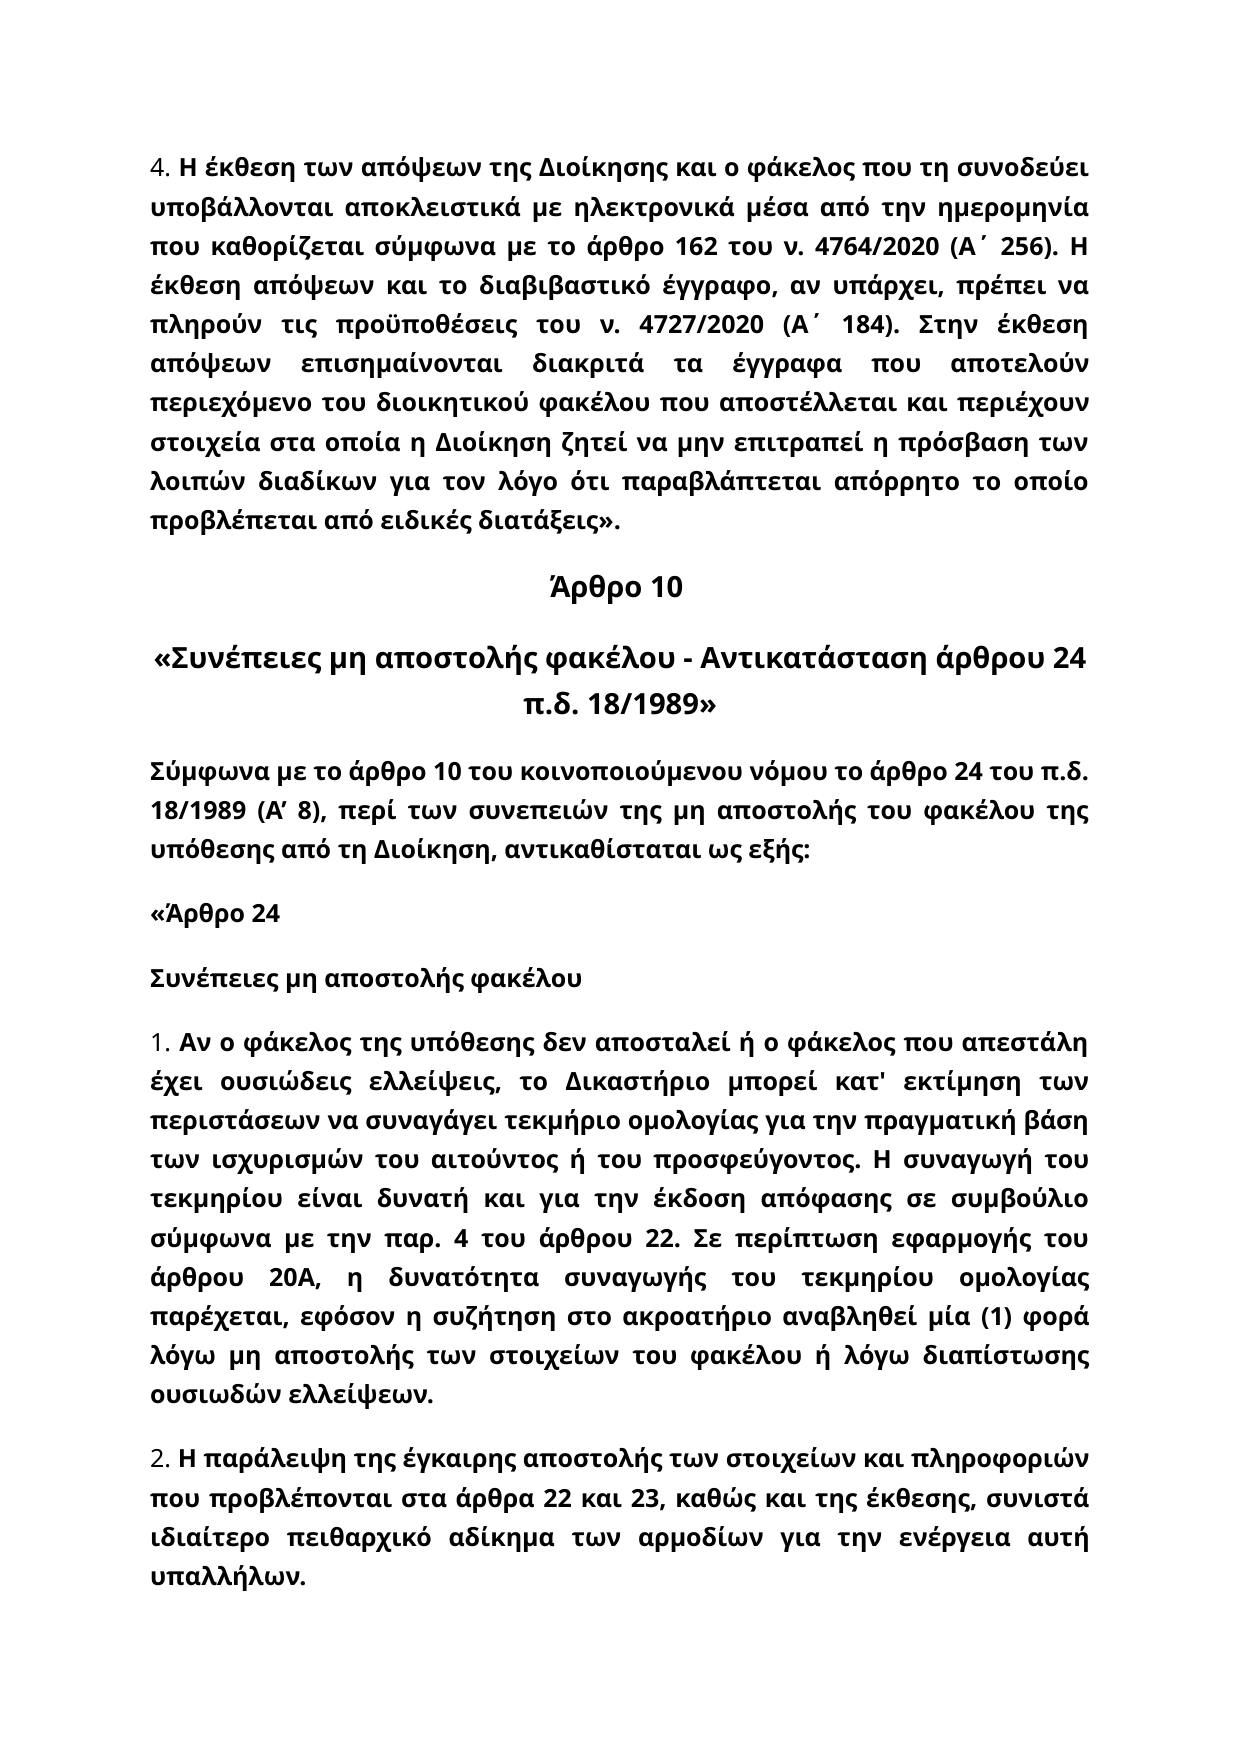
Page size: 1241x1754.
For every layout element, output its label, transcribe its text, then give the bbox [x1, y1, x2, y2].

text 4. Η έκθεση των απόψεων της Διοίκησης και ο φάκελος που τη συνοδεύει υποβάλλονται αποκλειστικά με ηλεκτρονικά μέσα από την ημερομηνία που καθορίζεται σύμφωνα με το άρθρο 162 του ν. 4764/2020 (Α΄ 256). Η έκθεση απόψεων και το διαβιβαστικό έγγραφο, αν υπάρχει, πρέπει να πληρούν τις προϋποθέσεις του ν. 4727/2020 (Α΄ 184). Στην έκθεση απόψεων επισημαίνονται διακριτά τα έγγραφα που αποτελούν περιεχόμενο του διοικητικού φακέλου που αποστέλλεται και περιέχουν στοιχεία στα οποία η Διοίκηση ζητεί να μην επιτραπεί η πρόσβαση των λοιπών διαδίκων για τον λόγο ότι παραβλάπτεται απόρρητο το οποίο προβλέπεται από ειδικές διατάξεις». [150, 150, 1090, 537]
subtitle Άρθρο 10 [150, 567, 1090, 606]
text Συνέπειες μη αποστολής φακέλου [150, 960, 1090, 994]
text «Άρθρο 24 [150, 896, 1090, 930]
text 1. Αν ο φάκελος της υπόθεσης δεν αποσταλεί ή ο φάκελος που απεστάλη έχει ουσιώδεις ελλείψεις, το Δικαστήριο μπορεί κατ' εκτίμηση των περιστάσεων να συναγάγει τεκμήριο ομολογίας για την πραγματική βάση των ισχυρισμών του αιτούντος ή του προσφεύγοντος. Η συναγωγή του τεκμηρίου είναι δυνατή και για την έκδοση απόφασης σε συμβούλιο σύμφωνα με την παρ. 4 του άρθρου 22. Σε περίπτωση εφαρμογής του άρθρου 20Α, η δυνατότητα συναγωγής του τεκμηρίου ομολογίας παρέχεται, εφόσον η συζήτηση στο ακροατήριο αναβληθεί μία (1) φορά λόγω μη αποστολής των στοιχείων του φακέλου ή λόγω διαπίστωσης ουσιωδών ελλείψεων. [150, 1024, 1090, 1411]
text 2. Η παράλειψη της έγκαιρης αποστολής των στοιχείων και πληροφοριών που προβλέπονται στα άρθρα 22 και 23, καθώς και της έκθεσης, συνιστά ιδιαίτερο πειθαρχικό αδίκημα των αρμοδίων για την ενέργεια αυτή υπαλλήλων. [150, 1441, 1090, 1593]
text Σύμφωνα με το άρθρο 10 του κοινοποιούμενου νόμου το άρθρο 24 του π.δ. 18/1989 (Α’ 8), περί των συνεπειών της μη αποστολής του φακέλου της υπόθεσης από τη Διοίκηση, αντικαθίσταται ως εξής: [150, 753, 1090, 866]
subtitle «Συνέπειες μη αποστολής φακέλου - Αντικατάσταση άρθρου 24 π.δ. 18/1989» [150, 637, 1090, 723]
